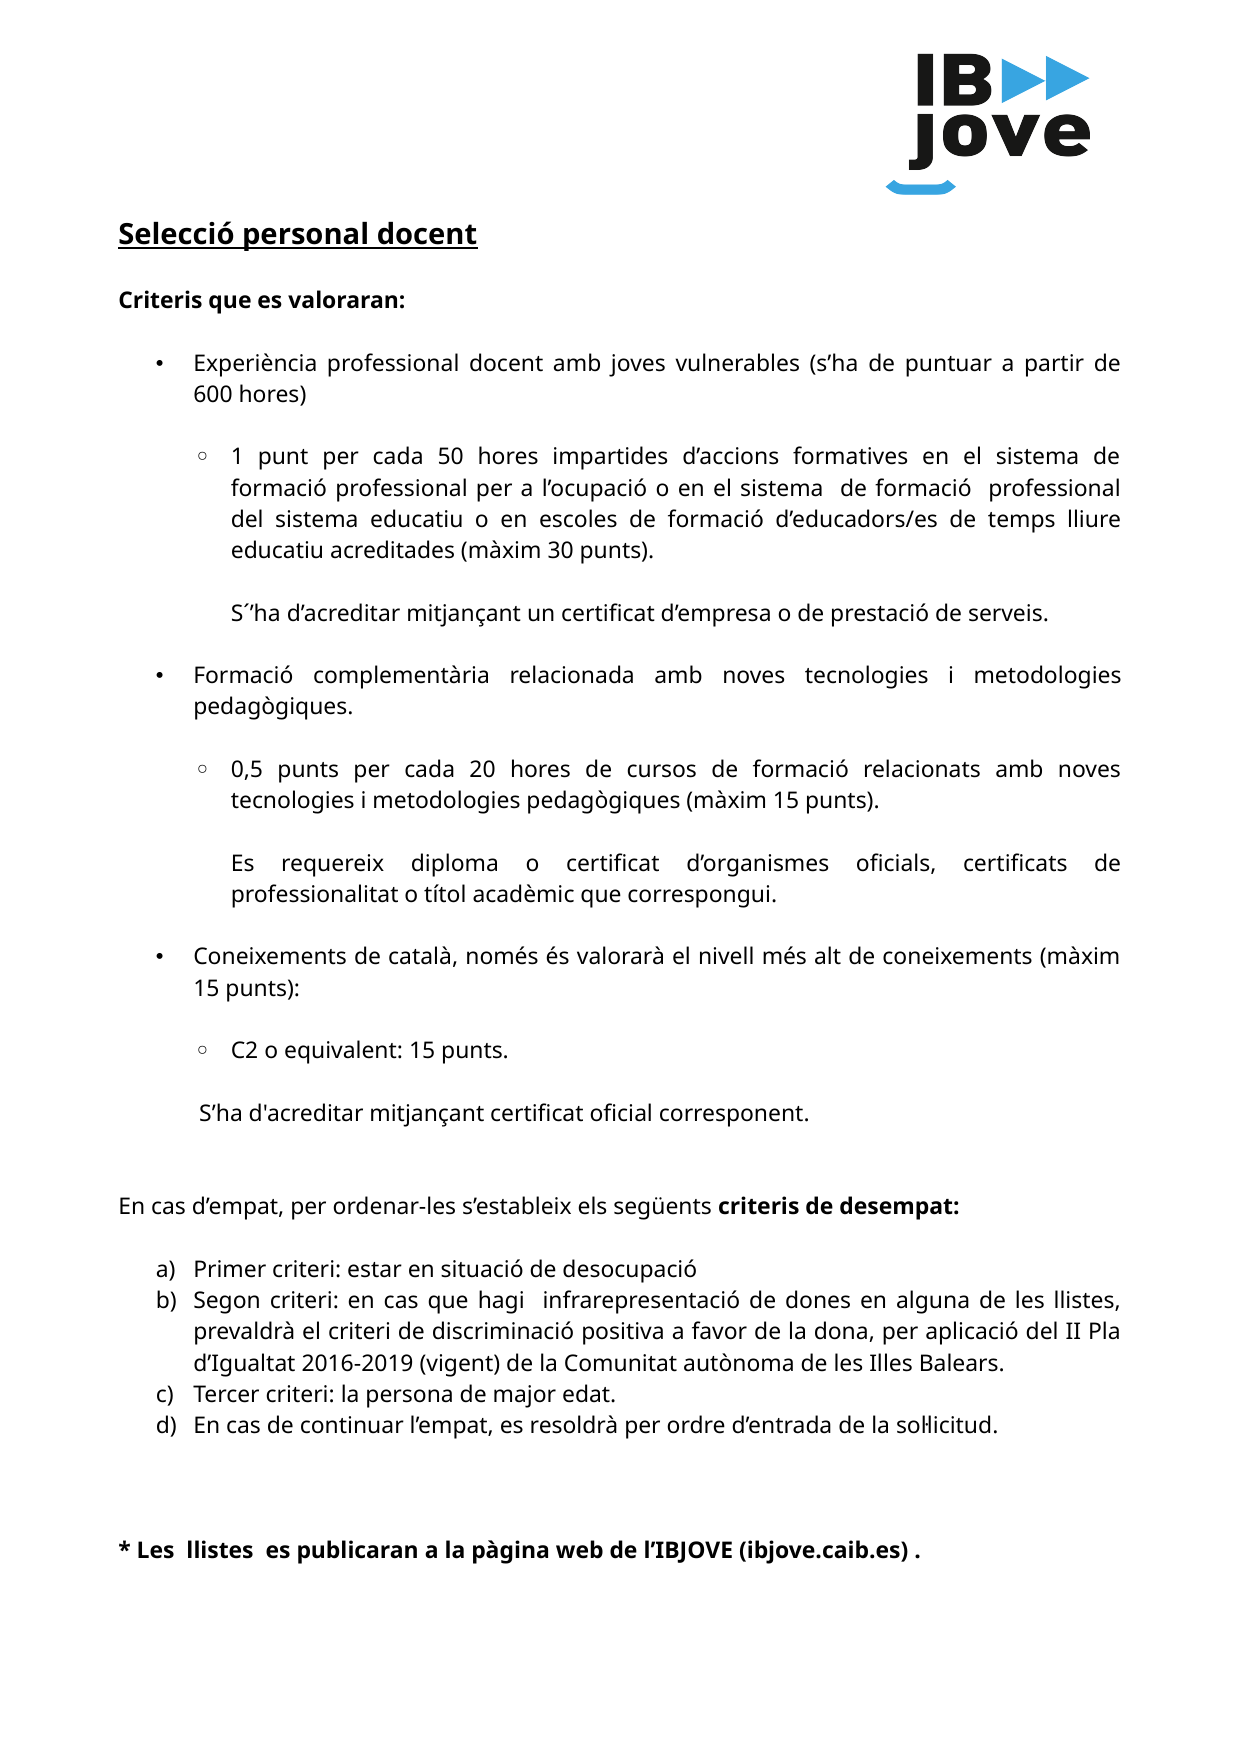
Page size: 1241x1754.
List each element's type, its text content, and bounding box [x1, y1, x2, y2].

list S’ha d'acreditar mitjançant certificat oficial corresponent. [156, 1097, 1122, 1128]
list Experiència professional docent amb joves vulnerables (s’ha de puntuar a partir de 600 hores) [156, 347, 1122, 409]
list Es requereix diploma o certificat d’organismes oficials, certificats de professionalitat o títol acadèmic que correspongui. [193, 847, 1122, 909]
text En cas d’empat, per ordenar-les s’estableix els següents criteris de desempat: [118, 1190, 1122, 1222]
list S´’ha d’acreditar mitjançant un certificat d’empresa o de prestació de serveis. [193, 597, 1122, 628]
picture [874, 18, 1115, 214]
list 0,5 punts per cada 20 hores de cursos de formació relacionats amb noves tecnologies i metodologies pedagògiques (màxim 15 punts). [193, 753, 1122, 815]
list En cas de continuar l’empat, es resoldrà per ordre d’entrada de la sol·licitud. [156, 1409, 1122, 1440]
list Primer criteri: estar en situació de desocupació [156, 1253, 1122, 1284]
list Formació complementària relacionada amb noves tecnologies i metodologies pedagògiques. [156, 659, 1122, 722]
list Tercer criteri: la persona de major edat. [156, 1378, 1122, 1409]
text Selecció personal docent [118, 118, 1122, 253]
list C2 o equivalent: 15 punts. [193, 1034, 1122, 1065]
list Coneixements de català, només és valorarà el nivell més alt de coneixements (màxim 15 punts): [156, 940, 1122, 1003]
text Criteris que es valoraran: [118, 284, 1122, 315]
text * Les llistes es publicaran a la pàgina web de l’IBJOVE (ibjove.caib.es) . [118, 1534, 1122, 1565]
list 1 punt per cada 50 hores impartides d’accions formatives en el sistema de formació professional per a l’ocupació o en el sistema de formació professional del sistema educatiu o en escoles de formació d’educadors/es de temps lliure educatiu acreditades (màxim 30 punts). [193, 440, 1122, 565]
list Segon criteri: en cas que hagi infrarepresentació de dones en alguna de les llistes, prevaldrà el criteri de discriminació positiva a favor de la dona, per aplicació del II Pla d’Igualtat 2016-2019 (vigent) de la Comunitat autònoma de les Illes Balears. [156, 1284, 1122, 1378]
